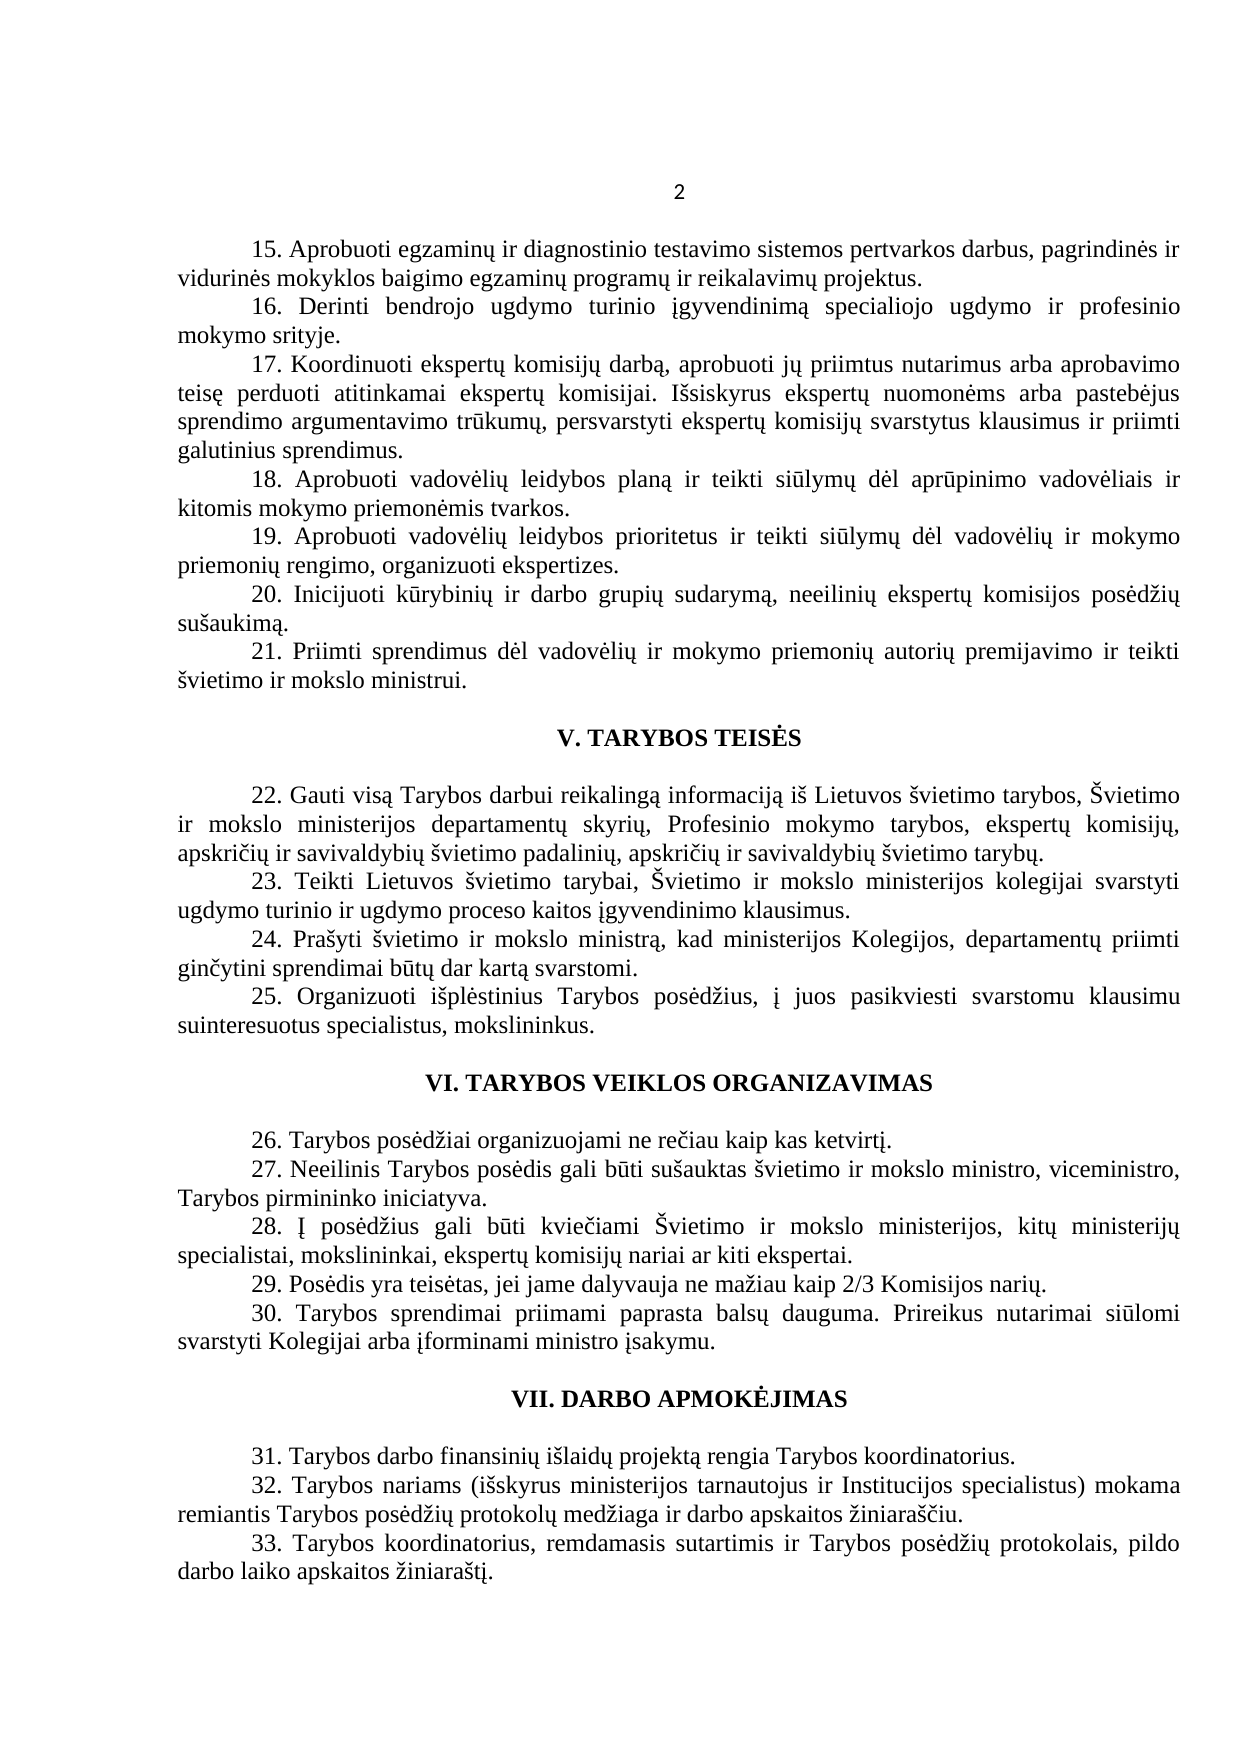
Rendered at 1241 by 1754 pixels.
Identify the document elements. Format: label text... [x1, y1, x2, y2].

text VI. TARYBOS VEIKLOS ORGANIZAVIMAS [177, 1068, 1181, 1096]
text 19. Aprobuoti vadovėlių leidybos prioritetus ir teikti siūlymų dėl vadovėlių ir mokymo priemonių rengimo, organizuoti ekspertizes. [177, 521, 1181, 579]
text 16. Derinti bendrojo ugdymo turinio įgyvendinimą specialiojo ugdymo ir profesinio mokymo srityje. [177, 291, 1181, 349]
text 18. Aprobuoti vadovėlių leidybos planą ir teikti siūlymų dėl aprūpinimo vadovėliais ir kitomis mokymo priemonėmis tvarkos. [177, 464, 1181, 521]
text V. TARYBOS TEISĖS [177, 723, 1181, 751]
text 20. Inicijuoti kūrybinių ir darbo grupių sudarymą, neeilinių ekspertų komisijos posėdžių sušaukimą. [177, 579, 1181, 636]
text 22. Gauti visą Tarybos darbui reikalingą informaciją iš Lietuvos švietimo tarybos, Švietimo ir mokslo ministerijos departamentų skyrių, Profesinio mokymo tarybos, ekspertų komisijų, apskričių ir savivaldybių švietimo padalinių, apskričių ir savivaldybių švietimo tarybų. [177, 780, 1181, 866]
text 17. Koordinuoti ekspertų komisijų darbą, aprobuoti jų priimtus nutarimus arba aprobavimo teisę perduoti atitinkamai ekspertų komisijai. Išsiskyrus ekspertų nuomonėms arba pastebėjus sprendimo argumentavimo trūkumų, persvarstyti ekspertų komisijų svarstytus klausimus ir priimti galutinius sprendimus. [177, 349, 1181, 464]
text 33. Tarybos koordinatorius, remdamasis sutartimis ir Tarybos posėdžių protokolais, pildo darbo laiko apskaitos žiniaraštį. [177, 1528, 1181, 1585]
text 24. Prašyti švietimo ir mokslo ministrą, kad ministerijos Kolegijos, departamentų priimti ginčytini sprendimai būtų dar kartą svarstomi. [177, 924, 1181, 981]
text 21. Priimti sprendimus dėl vadovėlių ir mokymo priemonių autorių premijavimo ir teikti švietimo ir mokslo ministrui. [177, 636, 1181, 694]
text 27. Neeilinis Tarybos posėdis gali būti sušauktas švietimo ir mokslo ministro, viceministro, Tarybos pirmininko iniciatyva. [177, 1154, 1181, 1211]
text 26. Tarybos posėdžiai organizuojami ne rečiau kaip kas ketvirtį. [177, 1125, 1181, 1154]
text 25. Organizuoti išplėstinius Tarybos posėdžius, į juos pasikviesti svarstomu klausimu suinteresuotus specialistus, mokslininkus. [177, 981, 1181, 1039]
text 15. Aprobuoti egzaminų ir diagnostinio testavimo sistemos pertvarkos darbus, pagrindinės ir vidurinės mokyklos baigimo egzaminų programų ir reikalavimų projektus. [177, 234, 1181, 291]
text 32. Tarybos nariams (išskyrus ministerijos tarnautojus ir Institucijos specialistus) mokama remiantis Tarybos posėdžių protokolų medžiaga ir darbo apskaitos žiniaraščiu. [177, 1470, 1181, 1528]
text 28. Į posėdžius gali būti kviečiami Švietimo ir mokslo ministerijos, kitų ministerijų specialistai, mokslininkai, ekspertų komisijų nariai ar kiti ekspertai. [177, 1211, 1181, 1269]
text 29. Posėdis yra teisėtas, jei jame dalyvauja ne mažiau kaip 2/3 Komisijos narių. [177, 1269, 1181, 1298]
text VII. DARBO APMOKĖJIMAS [177, 1384, 1181, 1413]
text 23. Teikti Lietuvos švietimo tarybai, Švietimo ir mokslo ministerijos kolegijai svarstyti ugdymo turinio ir ugdymo proceso kaitos įgyvendinimo klausimus. [177, 866, 1181, 924]
text 30. Tarybos sprendimai priimami paprasta balsų dauguma. Prireikus nutarimai siūlomi svarstyti Kolegijai arba įforminami ministro įsakymu. [177, 1298, 1181, 1355]
text 31. Tarybos darbo finansinių išlaidų projektą rengia Tarybos koordinatorius. [177, 1441, 1181, 1470]
